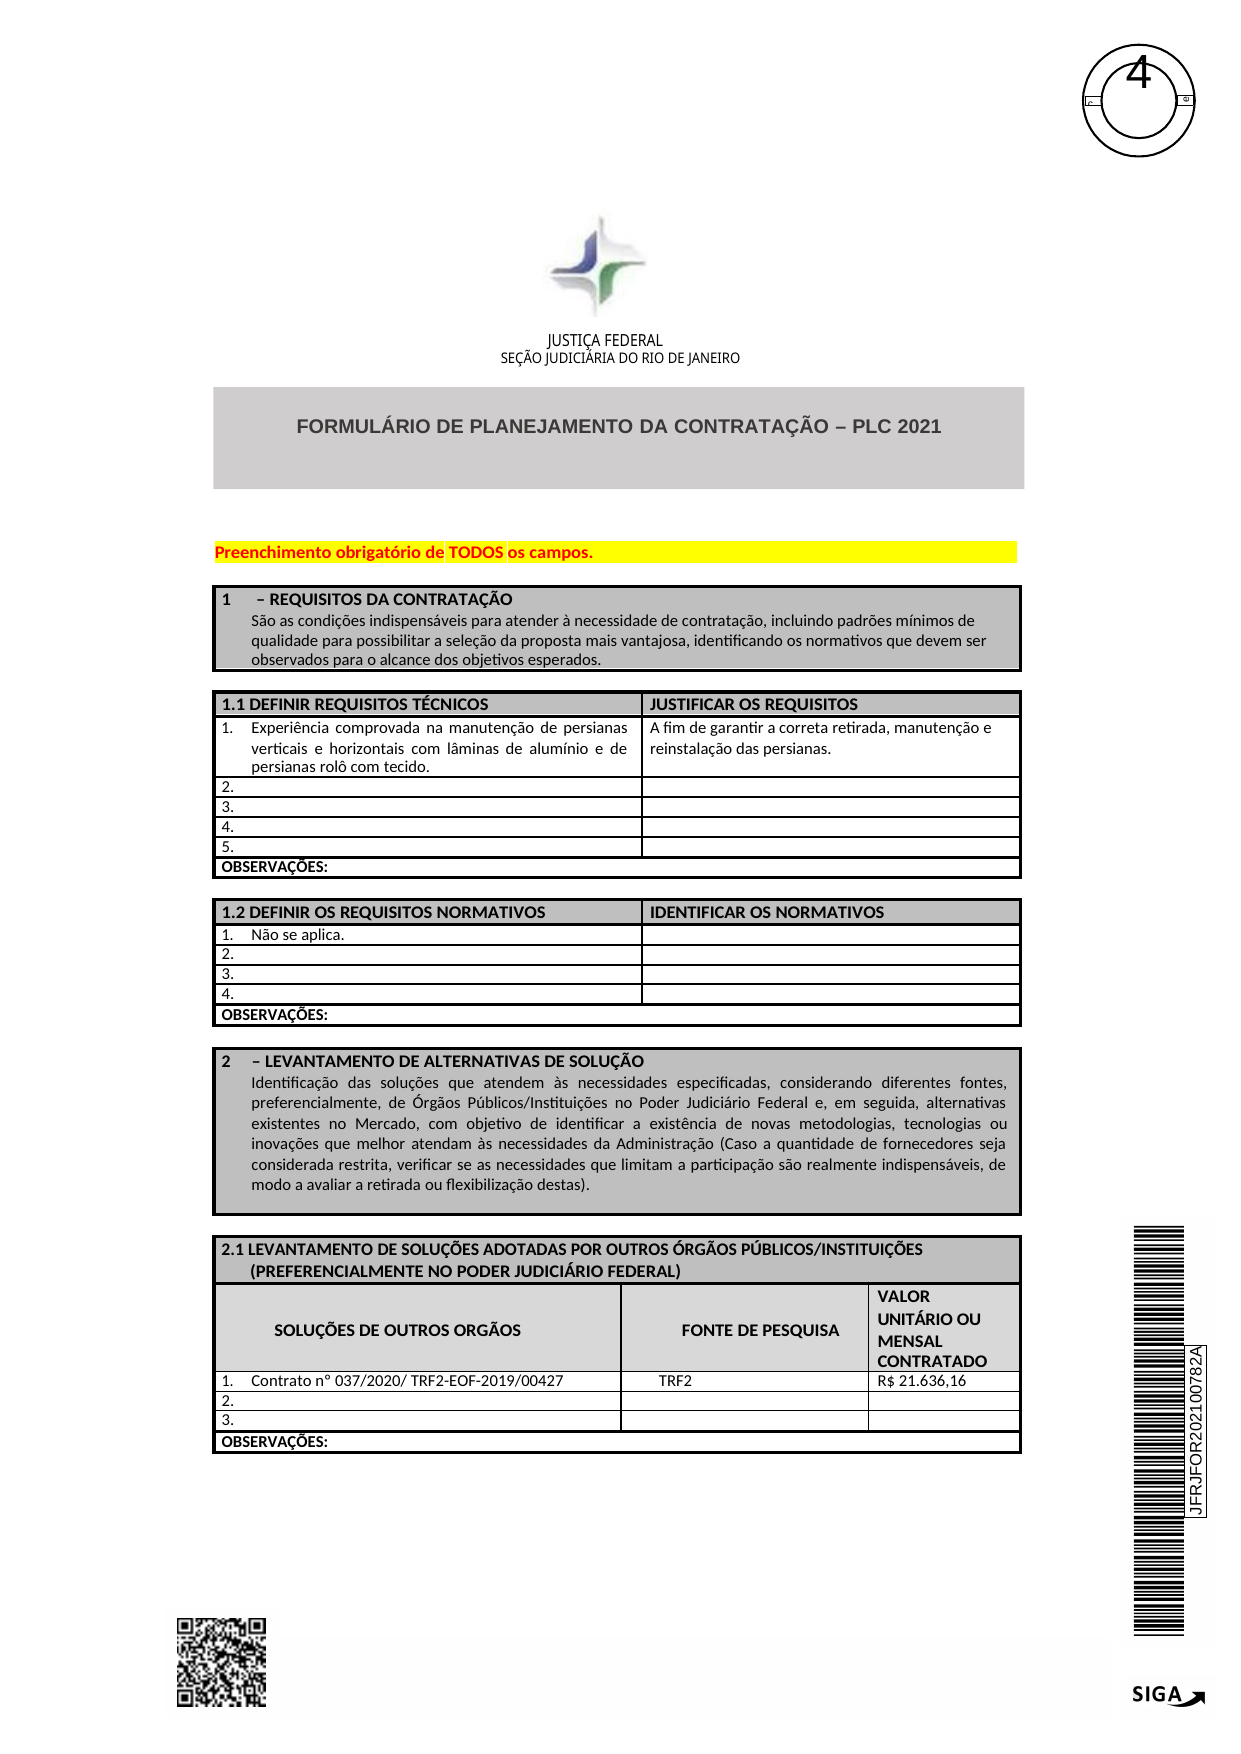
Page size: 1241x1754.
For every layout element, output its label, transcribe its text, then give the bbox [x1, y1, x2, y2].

table_cell [622, 1411, 868, 1430]
table_cell TRF2 [622, 1372, 868, 1391]
table_cell [869, 1392, 1019, 1410]
table_header JUSTIFICAR OS REQUISITOS [643, 694, 1019, 714]
table_header 2 – LEVANTAMENTO DE ALTERNATIVAS DE SOLUÇÃO Identificação das soluções que atendem às necessidades especificadas, considerando diferentes fontes, preferencialmente, de Órgãos Públicos/Instituições no Poder Judiciário Federal e, em seguida, alternativas existentes no Mercado, com objetivo de identificar a existência de novas metodologias, tecnologias ou inovações que melhor atendam às necessidades da Administração (Caso a quantidade de fornecedores seja considerada restrita, verificar se as necessidades que limitam a participação são realmente indispensáveis, de modo a avaliar a retirada ou flexibilização destas). [216, 1050, 1019, 1213]
text SEÇÃO JUDICIÁRIA DO RIO DE JANEIRO [491, 350, 750, 366]
table_cell [622, 1392, 868, 1410]
table_cell [643, 946, 1019, 963]
table_cell 1. Não se aplica. [216, 926, 641, 943]
table_header 1 – REQUISITOS DA CONTRATAÇÃO São as condições indispensáveis para atender à necessidade de contratação, incluindo padrões mínimos de qualidade para possibilitar a seleção da proposta mais vantajosa, identificando os normativos que devem ser observados para o alcance dos objetivos esperados. [216, 588, 1019, 668]
table_cell 5. [216, 838, 641, 856]
table_header 2.1 LEVANTAMENTO DE SOLUÇÕES ADOTADAS POR OUTROS ÓRGÃOS PÚBLICOS/INSTITUIÇÕES (PREFERENCIALMENTE NO PODER JUDICIÁRIO FEDERAL) [216, 1238, 1019, 1282]
table_cell [643, 926, 1019, 943]
table_cell [643, 818, 1019, 836]
table_cell [869, 1411, 1019, 1430]
table_cell [643, 798, 1019, 816]
table_cell [643, 838, 1019, 856]
table_cell FONTE DE PESQUISA [622, 1285, 868, 1371]
table_header 1.2 DEFINIR OS REQUISITOS NORMATIVOS [216, 901, 641, 923]
table_header 1.1 DEFINIR REQUISITOS TÉCNICOS [216, 694, 641, 714]
text JFRJFOR202100782A [1186, 1346, 1206, 1515]
table_cell [643, 778, 1019, 796]
table_cell R$ 21.636,16 [869, 1372, 1019, 1391]
table_cell 3. [216, 966, 641, 983]
text ç [1088, 98, 1101, 105]
table_cell 3. [216, 798, 641, 816]
table_cell VALOR UNITÁRIO OU MENSAL CONTRATADO [869, 1285, 1019, 1371]
table_cell 1. Experiência comprovada na manutenção de persianas verticais e horizontais com lâminas de alumínio e de persianas rolô com tecido. [216, 718, 641, 776]
table_cell 3. [216, 1411, 620, 1430]
text Preenchimento obrigatório de TODOS os campos. [175, 541, 1057, 563]
table_cell 2. [216, 1392, 620, 1410]
table_cell 4. [216, 985, 641, 1003]
table_cell OBSERVAÇÕES: [216, 859, 1019, 876]
table_cell OBSERVAÇÕES: [216, 1433, 1019, 1451]
text JUSTIÇA FEDERAL [461, 331, 750, 350]
table_cell 2. [216, 778, 641, 796]
picture [177, 1618, 266, 1707]
table_cell 4. [216, 818, 641, 836]
picture [1133, 1686, 1205, 1707]
table_cell [643, 985, 1019, 1003]
picture [542, 209, 648, 317]
table_header IDENTIFICAR OS NORMATIVOS [643, 901, 1019, 923]
table_cell A fim de garantir a correta retirada, manutenção e reinstalação das persianas. [643, 718, 1019, 776]
table_cell SOLUÇÕES DE OUTROS ORGÃOS [216, 1285, 620, 1371]
table_cell OBSERVAÇÕES: [216, 1006, 1019, 1024]
table_cell 2. [216, 946, 641, 963]
table_cell [643, 966, 1019, 983]
table_cell 1. Contrato nº 037/2020/ TRF2-EOF-2019/00427 [216, 1372, 620, 1391]
